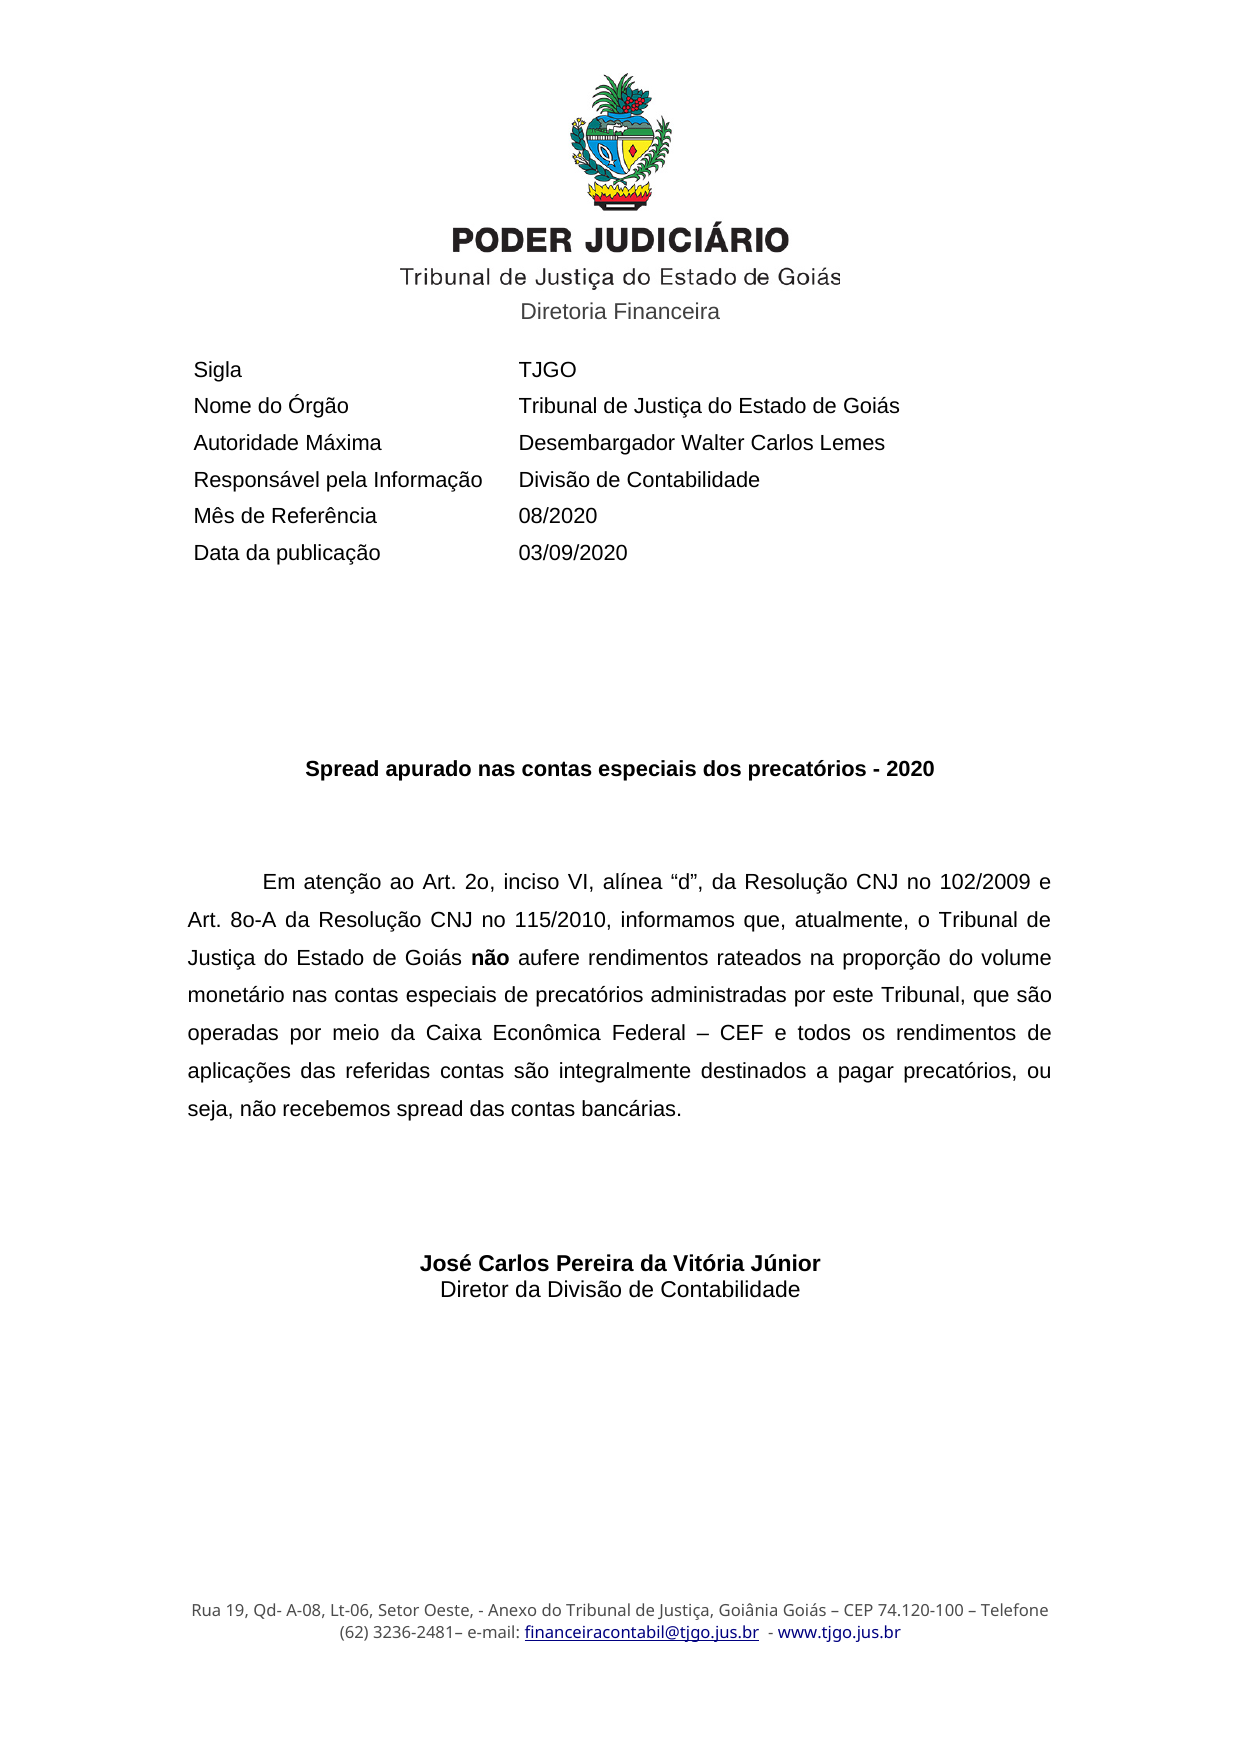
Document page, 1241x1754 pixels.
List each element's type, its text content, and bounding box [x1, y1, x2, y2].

picture [400, 73, 840, 298]
table_header TJGO [513, 351, 1085, 387]
table_cell Responsável pela Informação [188, 461, 512, 497]
table_cell Data da publicação [188, 534, 512, 571]
table_cell 03/09/2020 [513, 534, 1085, 571]
table_cell Tribunal de Justiça do Estado de Goiás [513, 388, 1085, 424]
table_cell Autoridade Máxima [188, 424, 512, 461]
table_cell Mês de Referência [188, 498, 512, 534]
table_cell Divisão de Contabilidade [513, 461, 1085, 497]
text José Carlos Pereira da Vitória Júnior [187, 1250, 1053, 1276]
text Em atenção ao Art. 2o, inciso VI, alínea “d”, da Resolução CNJ no 102/2009 e Art. 8o-A da Resolução CNJ no 115/2010, informamos que, atualmente, o Tribunal de Justiça do Estado de Goiás não aufere rendimentos rateados na proporção do volume monetário nas contas especiais de precatórios administradas por este Tribunal, que são operadas por meio da Caixa Econômica Federal – CEF e todos os rendimentos de aplicações das referidas contas são integralmente destinados a pagar precatórios, ou seja, não recebemos spread das contas bancárias. [187, 869, 1053, 1121]
text Spread apurado nas contas especiais dos precatórios - 2020 [187, 756, 1053, 781]
table_cell Desembargador Walter Carlos Lemes [513, 424, 1085, 461]
table_header Sigla [188, 351, 512, 387]
table_cell Nome do Órgão [188, 388, 512, 424]
text Diretor da Divisão de Contabilidade [187, 1276, 1053, 1302]
table_cell 08/2020 [513, 498, 1085, 534]
